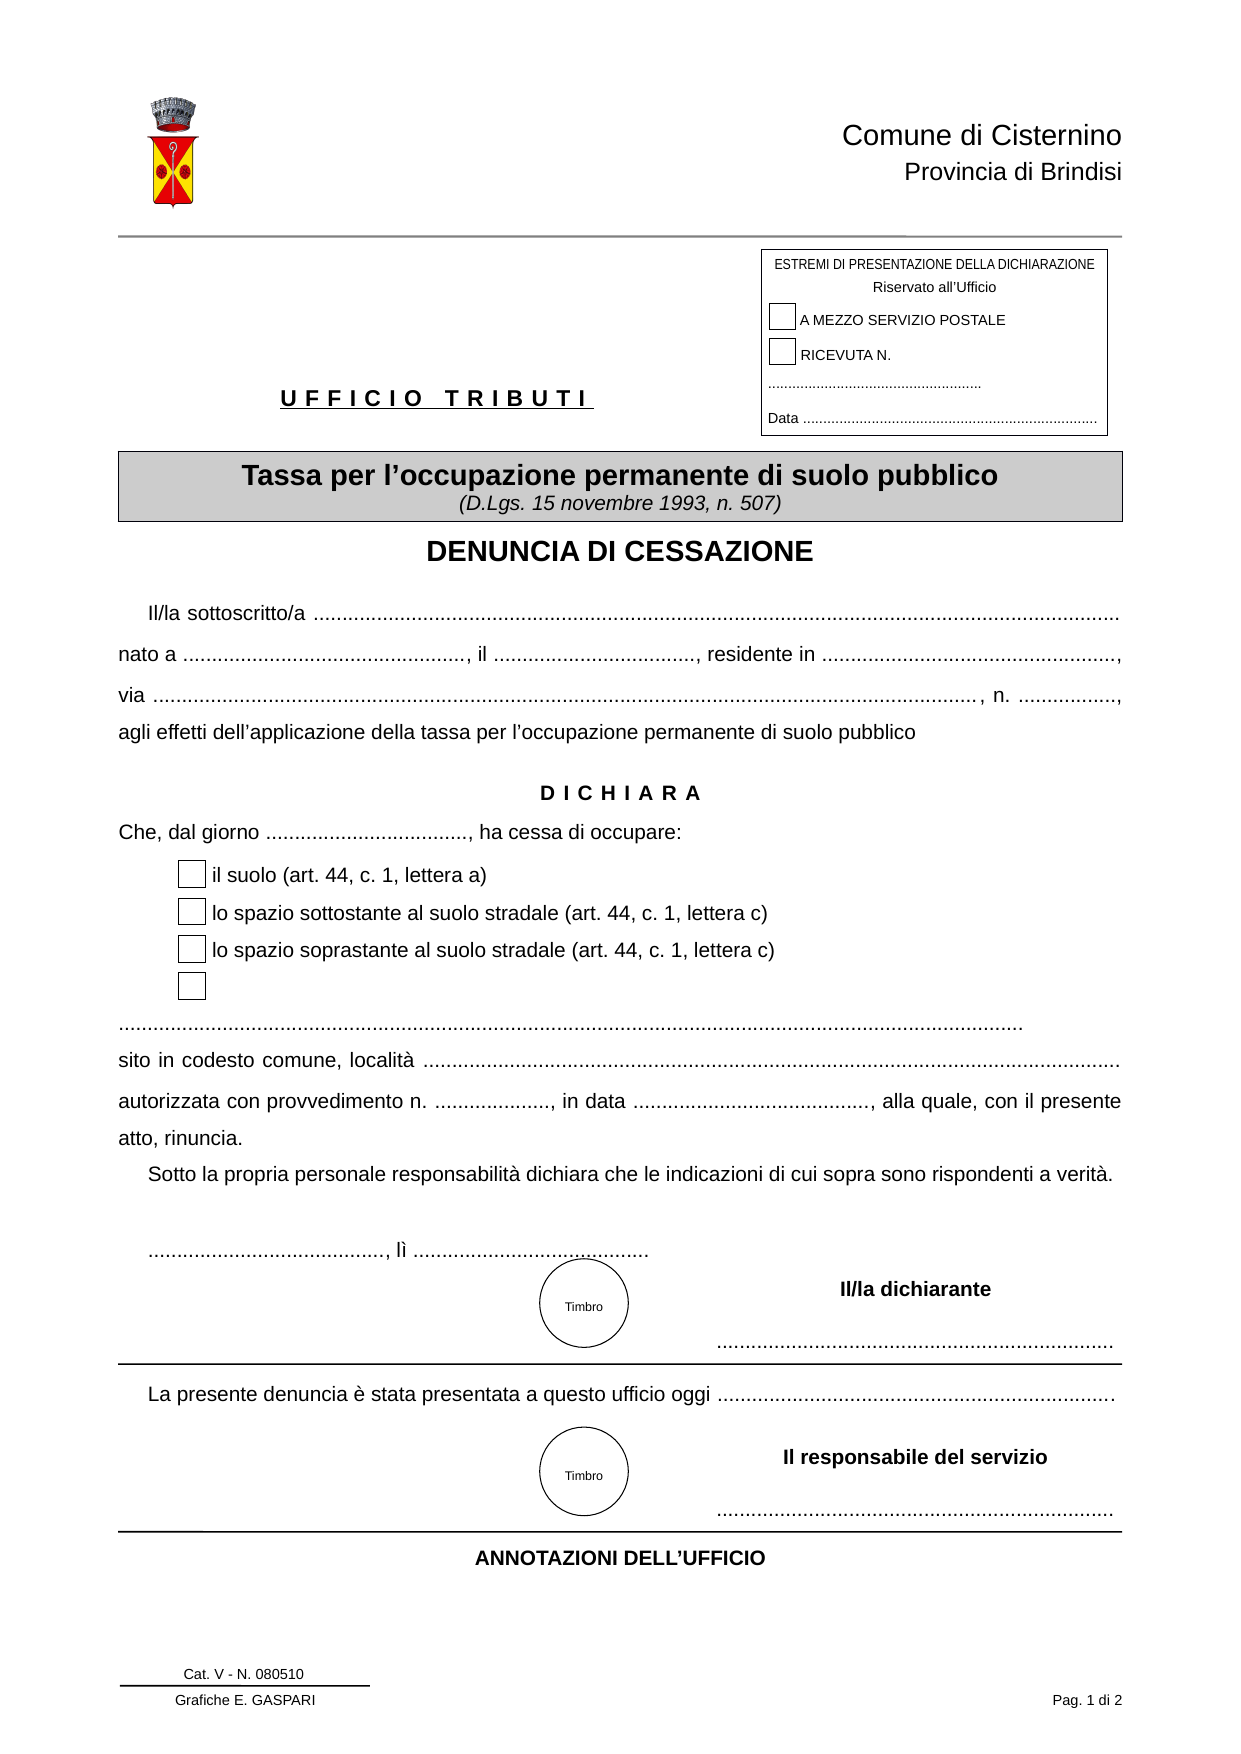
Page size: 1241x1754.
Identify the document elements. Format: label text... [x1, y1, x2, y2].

text Sotto la propria personale responsabilità dichiara che le indicazioni di cui sopra sono rispondenti a verità. [118, 1162, 1122, 1186]
text lo spazio soprastante al suolo stradale (art. 44, c. 1, lettera c) [118, 934, 1117, 963]
text DENUNCIA DI CESSAZIONE [118, 534, 1122, 568]
subtitle Il responsabile del servizio [709, 1445, 1122, 1469]
text Provincia di Brindisi [224, 157, 1122, 185]
text [1108, 385, 1122, 412]
table_header ESTREMI DI PRESENTAZIONE DELLA DICHIARAZIONE Riservato all’Ufficio A MEZZO SERVIZIO POSTALE RICEVUTA N. ..................................................... Data ......................................................................... [762, 250, 1107, 435]
text Comune di Cisternino [224, 118, 1122, 152]
text DICHIARA [118, 780, 1122, 804]
text lo spazio sottostante al suolo stradale (art. 44, c. 1, lettera c) [118, 897, 1117, 926]
subtitle Il/la dichiarante [709, 1277, 1122, 1301]
text ANNOTAZIONI DELL’UFFICIO [118, 1545, 1122, 1569]
text il suolo (art. 44, c. 1, lettera a) [118, 859, 1117, 888]
table_header Tassa per l’occupazione permanente di suolo pubblico (D.Lgs. 15 novembre 1993, n. 507) [119, 452, 1122, 521]
text ..................................................................... [709, 1325, 1122, 1354]
text sito in codesto comune, località ......................................................................................................................... autorizzata con provvedimento n. ...................., in data ........................................., alla quale, con il presente atto, rinuncia. [118, 1044, 1122, 1150]
text ............................................................................................................................................................. [118, 971, 1117, 1036]
text Che, dal giorno ..................................., ha cessa di occupare: [118, 816, 1122, 845]
text ..................................................................... [709, 1493, 1122, 1521]
picture [122, 87, 224, 219]
text UFFICIO TRIBUTI [118, 385, 761, 412]
text ........................................., lì ......................................... [118, 1234, 1122, 1263]
text Il/la sottoscritto/a ............................................................................................................................................ nato a ................................................., il ..................................., residente in ..................................................., via ..............................................................................................................................................., n. ................., agli effetti dell’applicazione della tassa per l’occupazione permanente di suolo pubblico [118, 597, 1122, 743]
text La presente denuncia è stata presentata a questo ufficio oggi ..................................................................... [118, 1378, 1122, 1406]
